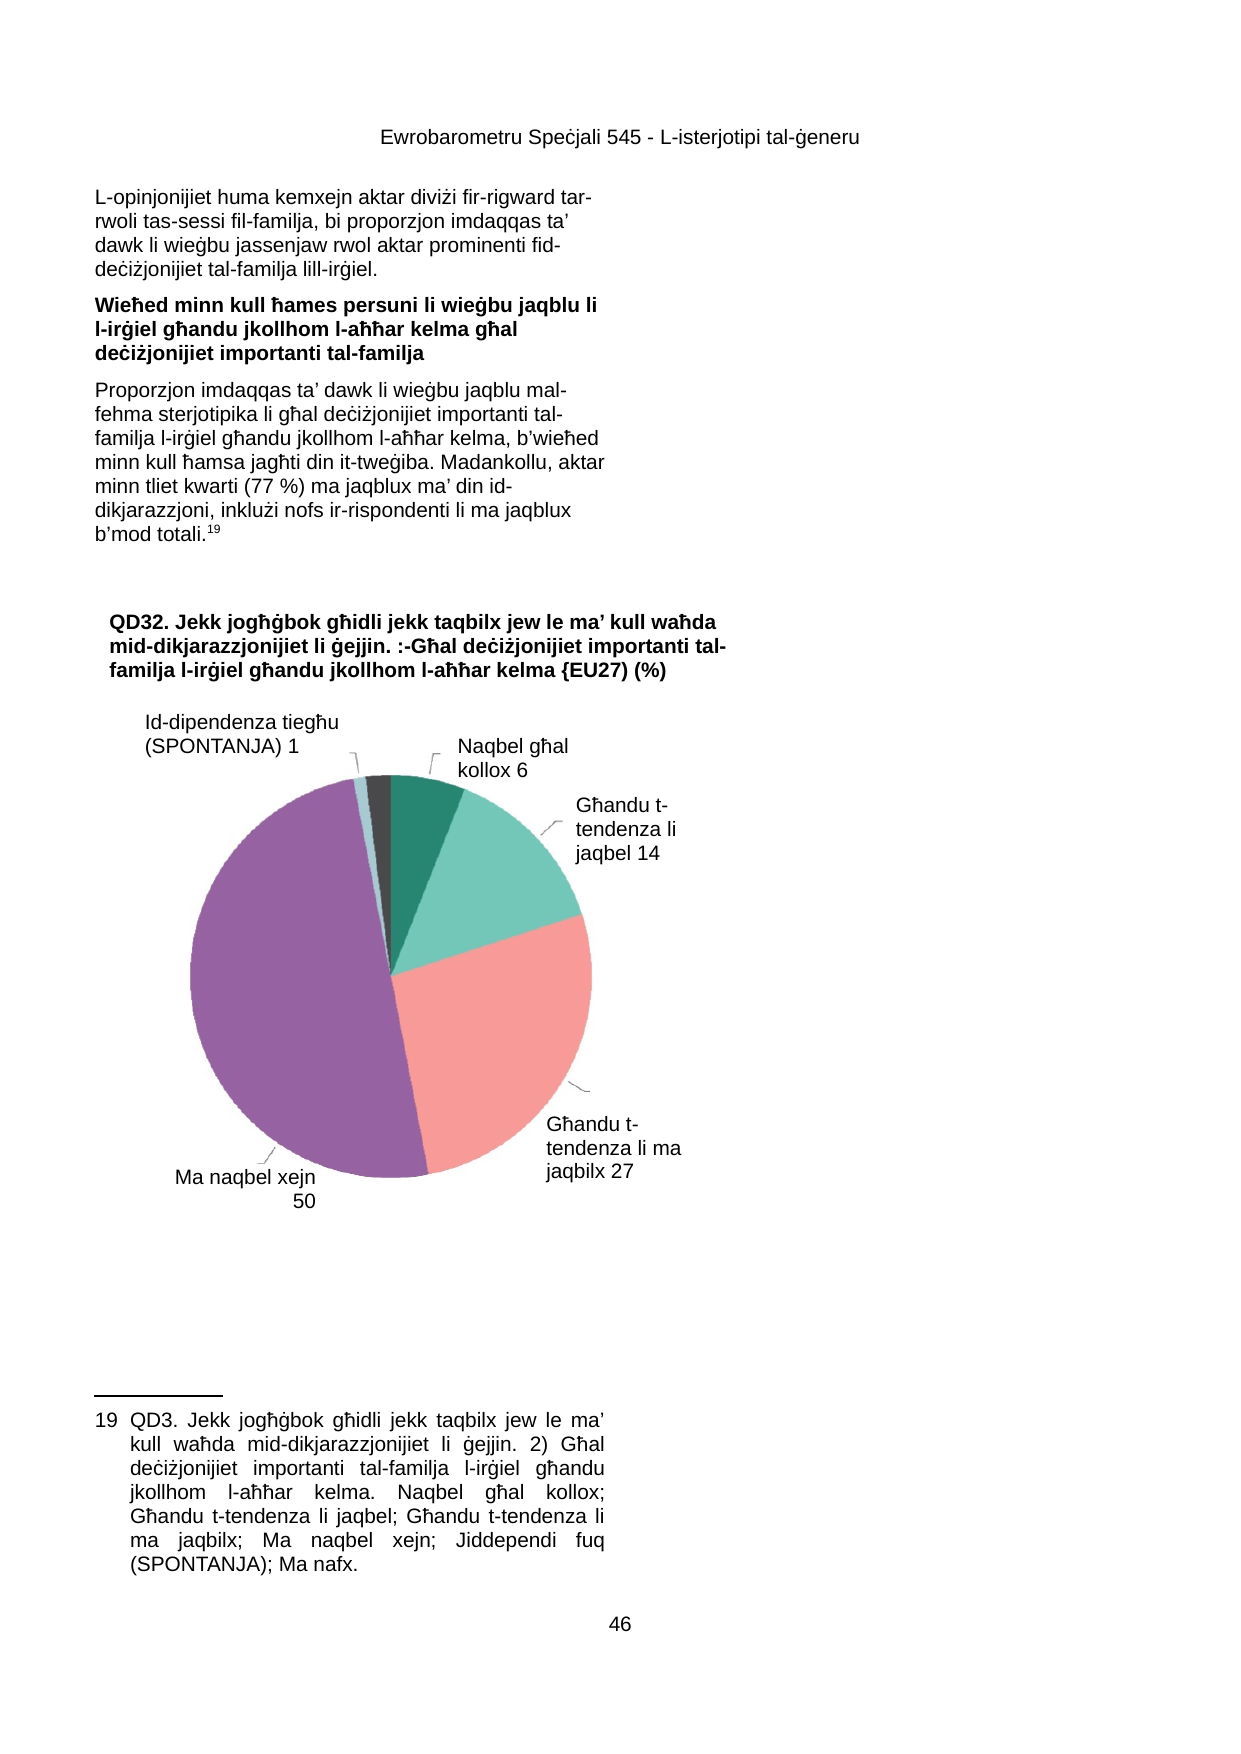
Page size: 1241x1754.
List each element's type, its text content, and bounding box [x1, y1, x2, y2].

picture [247, 1174, 253, 1182]
picture [498, 743, 504, 752]
picture [464, 743, 469, 751]
picture [183, 743, 598, 1182]
picture [183, 743, 192, 752]
text QD3. Jekk jogħġbok għidli jekk taqbilx jew le ma’ kull waħda mid-dikjarazzjonijiet li ġejjin. 2) Għal deċiżjonijiet importanti tal-familja l-irġiel għandu jkollhom l-aħħar kelma. Naqbel għal kollox; Għandu t-tendenza li jaqbel; Għandu t-tendenza li ma jaqbilx; Ma naqbel xejn; Jiddependi fuq (SPONTANJA); Ma nafx. [94, 1408, 605, 1576]
picture [242, 743, 247, 751]
text Wieħed minn kull ħames persuni li wieġbu jaqblu li l-irġiel għandu jkollhom l-aħħar kelma għal deċiżjonijiet importanti tal-familja [94, 293, 605, 365]
picture [307, 1174, 312, 1182]
text Proporzjon imdaqqas ta’ dawk li wieġbu jaqblu mal-fehma sterjotipika li għal deċiżjonijiet importanti tal-familja l-irġiel għandu jkollhom l-aħħar kelma, b’wieħed minn kull ħamsa jagħti din it-tweġiba. Madankollu, aktar minn tliet kwarti (77 %) ma jaqblux ma’ din id-dikjarazzjoni, inklużi nofs ir-rispondenti li ma jaqblux b’mod totali. [94, 378, 605, 546]
text L-opinjonijiet huma kemxejn aktar diviżi fir-rigward tar-rwoli tas-sessi fil-familja, bi proporzjon imdaqqas ta’ dawk li wieġbu jassenjaw rwol aktar prominenti fid-deċiżjonijiet tal-familja lill-irġiel. [94, 184, 605, 280]
picture [202, 743, 207, 751]
picture [212, 1174, 217, 1182]
